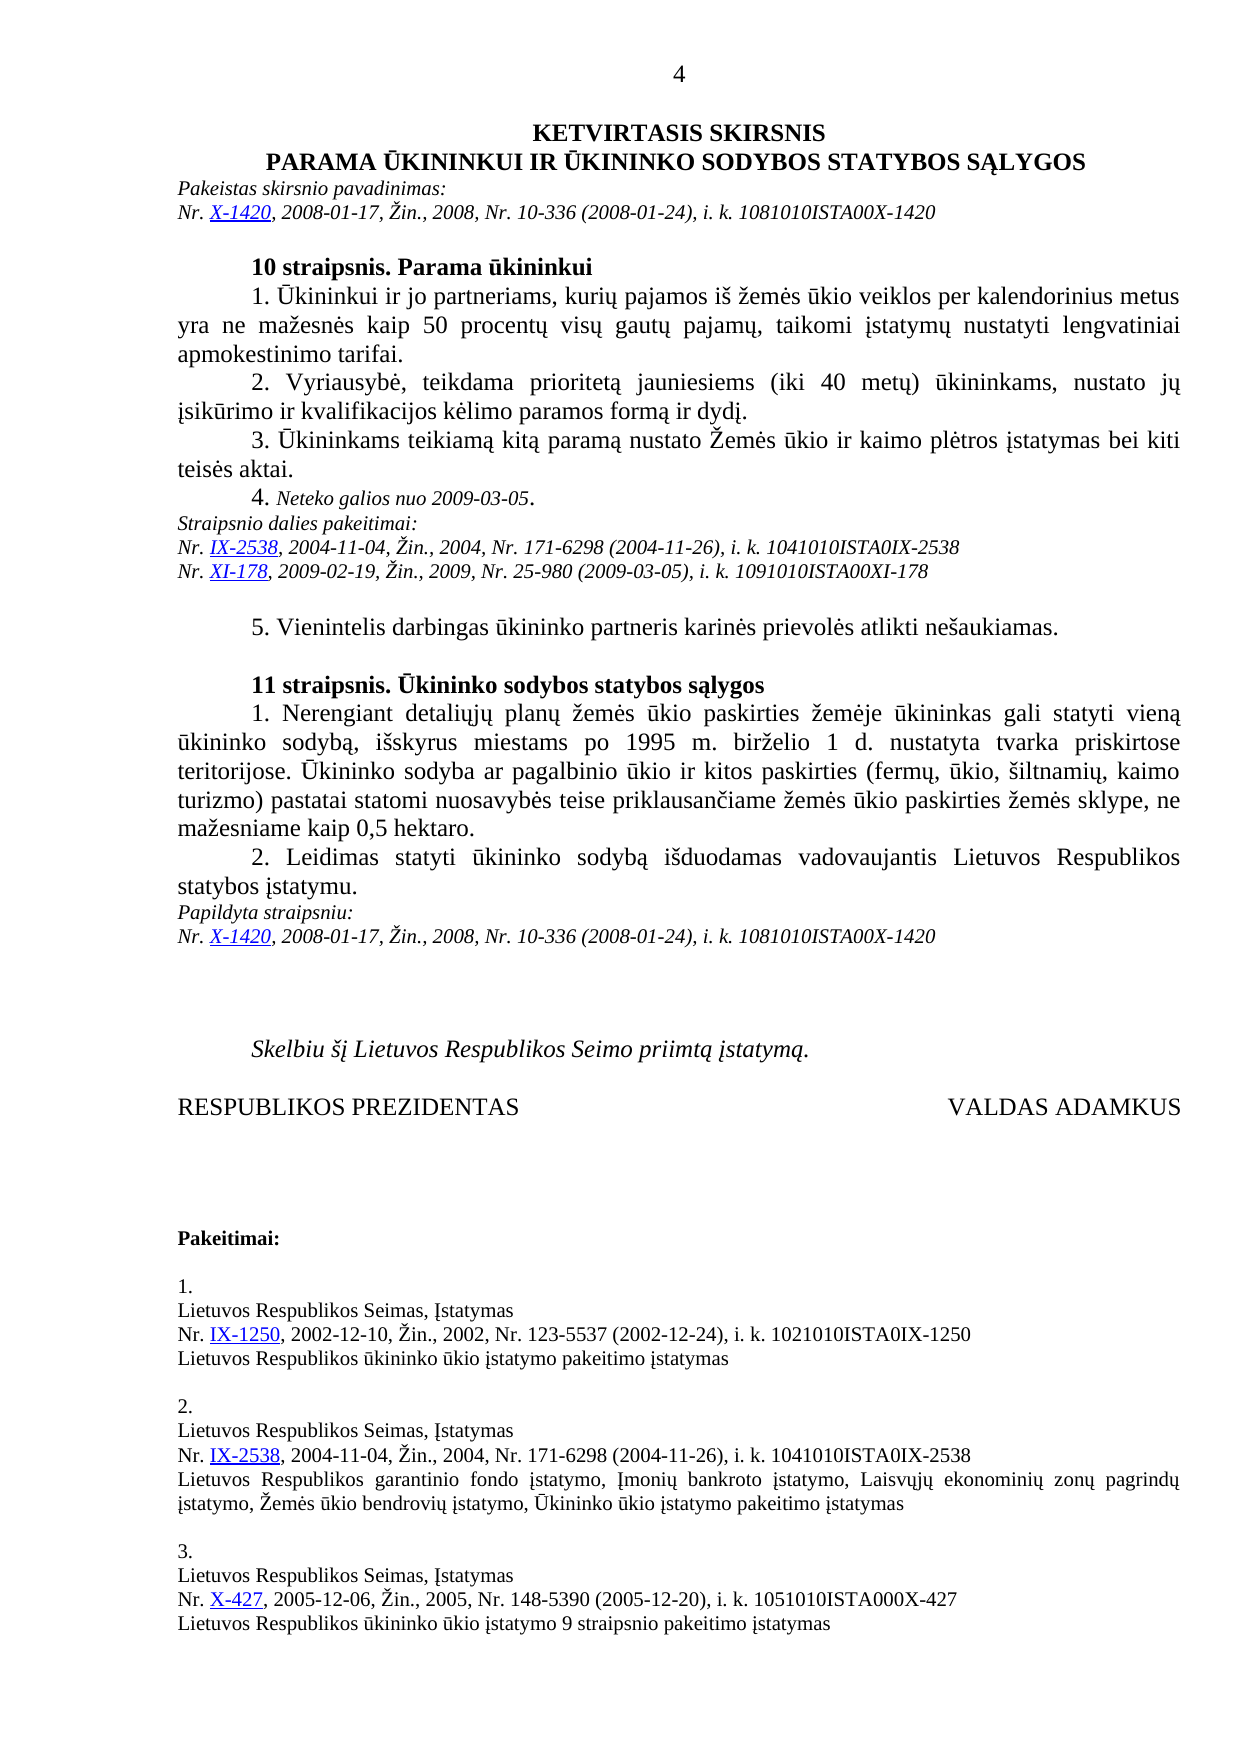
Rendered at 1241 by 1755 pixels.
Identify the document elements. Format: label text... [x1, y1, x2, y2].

text Lietuvos Respublikos garantinio fondo įstatymo, Įmonių bankroto įstatymo, Laisvųjų ekonominių zonų pagrindų įstatymo, Žemės ūkio bendrovių įstatymo, Ūkininko ūkio įstatymo pakeitimo įstatymas [177, 1467, 1181, 1515]
text PARAMA ŪKININKUI IR ŪKININKO SODYBOS STATYBOS SĄLYGOS [177, 147, 1181, 176]
text Lietuvos Respublikos ūkininko ūkio įstatymo 9 straipsnio pakeitimo įstatymas [177, 1611, 1181, 1635]
text RESPUBLIKOS PREZIDENTAS VALDAS ADAMKUS [177, 1092, 1181, 1120]
text Nr. X-1420, 2008-01-17, Žin., 2008, Nr. 10-336 (2008-01-24), i. k. 1081010ISTA00X-1420 [177, 924, 1181, 948]
text Nr. X-427, 2005-12-06, Žin., 2005, Nr. 148-5390 (2005-12-20), i. k. 1051010ISTA000X-427 [177, 1587, 1181, 1611]
text Lietuvos Respublikos Seimas, Įstatymas [177, 1418, 1181, 1442]
text Pakeitimai: [177, 1226, 1181, 1250]
text 1. [177, 1274, 1181, 1298]
text Pakeistas skirsnio pavadinimas: [177, 176, 1181, 200]
text Nr. IX-2538, 2004-11-04, Žin., 2004, Nr. 171-6298 (2004-11-26), i. k. 1041010ISTA0IX-2538 [177, 535, 1181, 559]
text KETVIRTASIS SKIRSNIS [177, 118, 1181, 147]
text 2. Leidimas statyti ūkininko sodybą išduodamas vadovaujantis Lietuvos Respublikos statybos įstatymu. [177, 842, 1181, 900]
text Straipsnio dalies pakeitimai: [177, 511, 1181, 535]
text 3. [177, 1539, 1181, 1563]
text 2. Vyriausybė, teikdama prioritetą jauniesiems (iki 40 metų) ūkininkams, nustato jų įsikūrimo ir kvalifikacijos kėlimo paramos formą ir dydį. [177, 367, 1181, 425]
text 10 straipsnis. Parama ūkininkui [177, 252, 1181, 281]
text 2. [177, 1394, 1181, 1418]
text 4. Neteko galios nuo 2009-03-05. [177, 482, 1181, 511]
text Nr. IX-1250, 2002-12-10, Žin., 2002, Nr. 123-5537 (2002-12-24), i. k. 1021010ISTA0IX-1250 [177, 1322, 1181, 1346]
text 3. Ūkininkams teikiamą kitą paramą nustato Žemės ūkio ir kaimo plėtros įstatymas bei kiti teisės aktai. [177, 425, 1181, 482]
text Papildyta straipsniu: [177, 900, 1181, 924]
text Nr. IX-2538, 2004-11-04, Žin., 2004, Nr. 171-6298 (2004-11-26), i. k. 1041010ISTA0IX-2538 [177, 1442, 1181, 1467]
text 5. Vienintelis darbingas ūkininko partneris karinės prievolės atlikti nešaukiamas. [177, 612, 1181, 641]
text Lietuvos Respublikos Seimas, Įstatymas [177, 1563, 1181, 1587]
text Lietuvos Respublikos Seimas, Įstatymas [177, 1298, 1181, 1322]
text Skelbiu šį Lietuvos Respublikos Seimo priimtą įstatymą. [177, 1034, 1181, 1063]
text 1. Ūkininkui ir jo partneriams, kurių pajamos iš žemės ūkio veiklos per kalendorinius metus yra ne mažesnės kaip 50 procentų visų gautų pajamų, taikomi įstatymų nustatyti lengvatiniai apmokestinimo tarifai. [177, 281, 1181, 367]
text Nr. XI-178, 2009-02-19, Žin., 2009, Nr. 25-980 (2009-03-05), i. k. 1091010ISTA00XI-178 [177, 559, 1181, 583]
text Lietuvos Respublikos ūkininko ūkio įstatymo pakeitimo įstatymas [177, 1346, 1181, 1370]
text 1. Nerengiant detaliųjų planų žemės ūkio paskirties žemėje ūkininkas gali statyti vieną ūkininko sodybą, išskyrus miestams po 1995 m. birželio 1 d. nustatyta tvarka priskirtose teritorijose. Ūkininko sodyba ar pagalbinio ūkio ir kitos paskirties (fermų, ūkio, šiltnamių, kaimo turizmo) pastatai statomi nuosavybės teise priklausančiame žemės ūkio paskirties žemės sklype, ne mažesniame kaip 0,5 hektaro. [177, 698, 1181, 842]
text 11 straipsnis. Ūkininko sodybos statybos sąlygos [177, 670, 1181, 698]
text Nr. X-1420, 2008-01-17, Žin., 2008, Nr. 10-336 (2008-01-24), i. k. 1081010ISTA00X-1420 [177, 200, 1181, 224]
